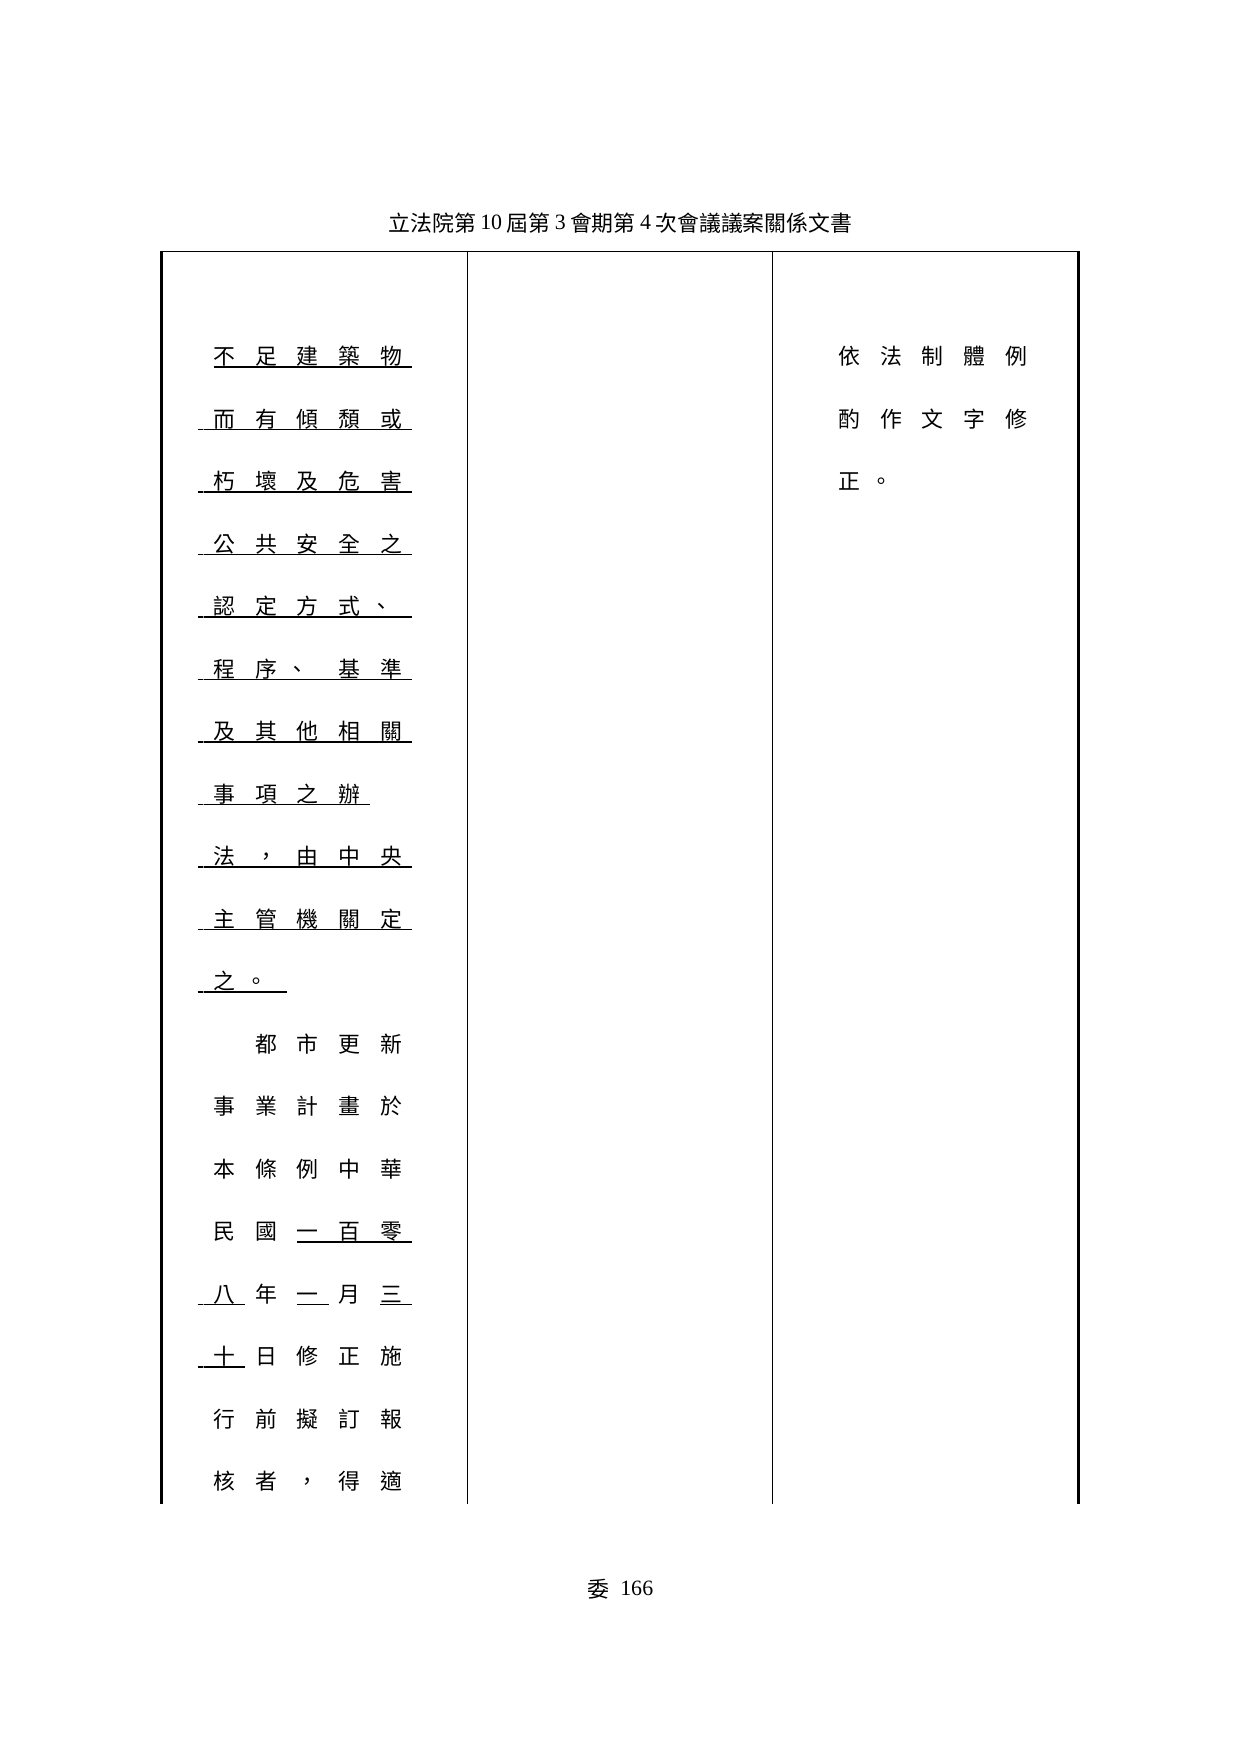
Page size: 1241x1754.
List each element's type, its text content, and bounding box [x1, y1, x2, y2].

table_cell [468, 252, 772, 1504]
table_cell 依法制體例酌作文字修正。 [773, 252, 1077, 1504]
table_cell 不足建築物而有傾頹或朽壞及危害公共安全之認定方式、程序、基準及其他相關事項之辦法，由中央主管機關定之。 都市更新事業計畫於本條例中華民國一百零八年一月三十日修正施行前擬訂報核者，得適 [163, 252, 467, 1504]
